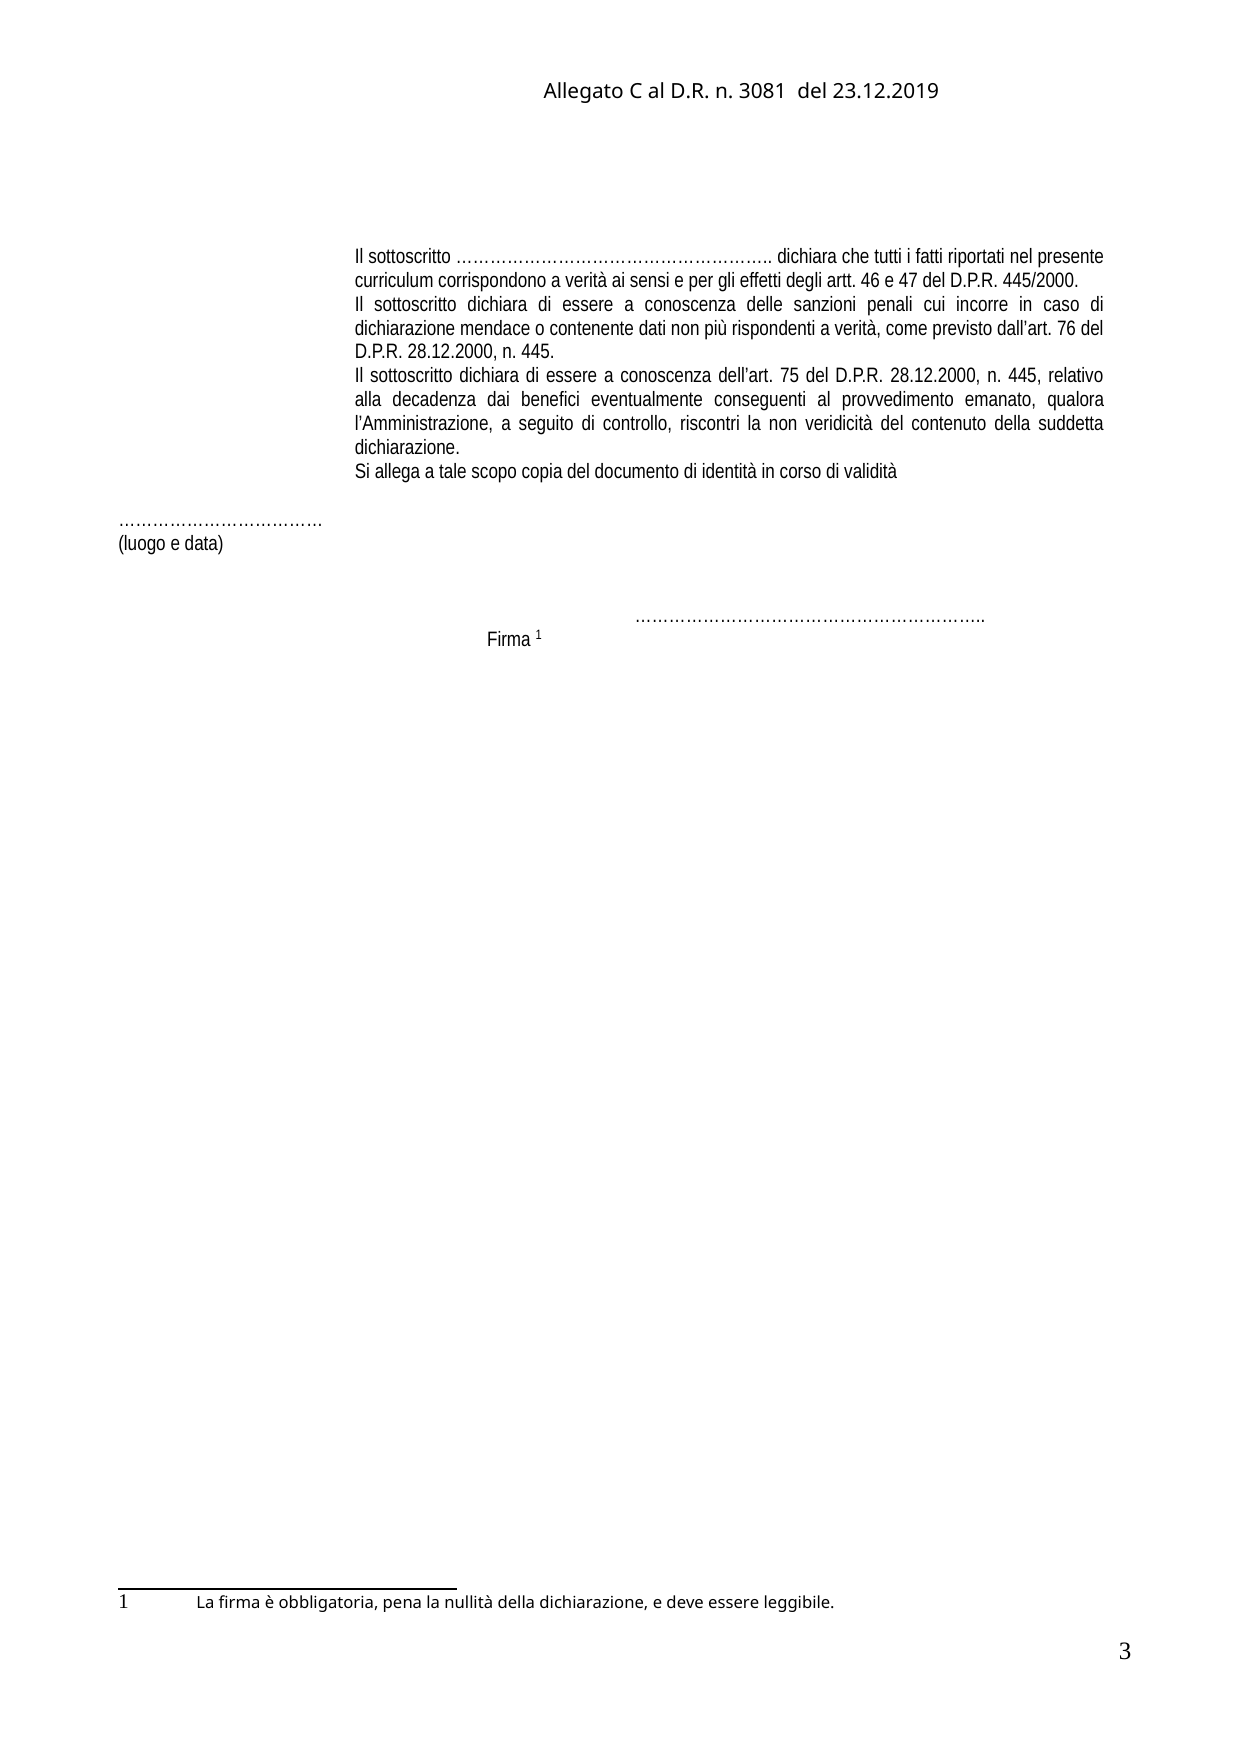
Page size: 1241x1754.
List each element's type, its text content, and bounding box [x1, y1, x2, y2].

text …………………………………………………….. [118, 603, 1144, 627]
text Firma [118, 627, 1144, 651]
text ……………………………… [118, 507, 1144, 531]
text (luogo e data) [118, 531, 1144, 555]
table_cell Il sottoscritto ……………………………………………….. dichiara che tutti i fatti riportati nel presente curriculum corrispondono a verità ai sensi e per gli effetti degli artt. 46 e 47 del D.P.R. 445/2000. Il sottoscritto dichiara di essere a conoscenza delle sanzioni penali cui incorre in caso di dichiarazione mendace o contenente dati non più rispondenti a verità, come previsto dall’art. 76 del D.P.R. 28.12.2000, n. 445. Il sottoscritto dichiara di essere a conoscenza dell’art. 75 del D.P.R. 28.12.2000, n. 445, relativo alla decadenza dai benefici eventualmente conseguenti al provvedimento emanato, qualora l’Amministrazione, a seguito di controllo, riscontri la non veridicità del contenuto della suddetta dichiarazione. Si allega a tale scopo copia del documento di identità in corso di validità [354, 148, 1106, 507]
table_cell [324, 148, 353, 507]
text La firma è obbligatoria, pena la nullità della dichiarazione, e deve essere leggibile. [118, 1589, 1144, 1613]
table_cell [1106, 148, 1196, 507]
table_cell [17, 148, 324, 507]
